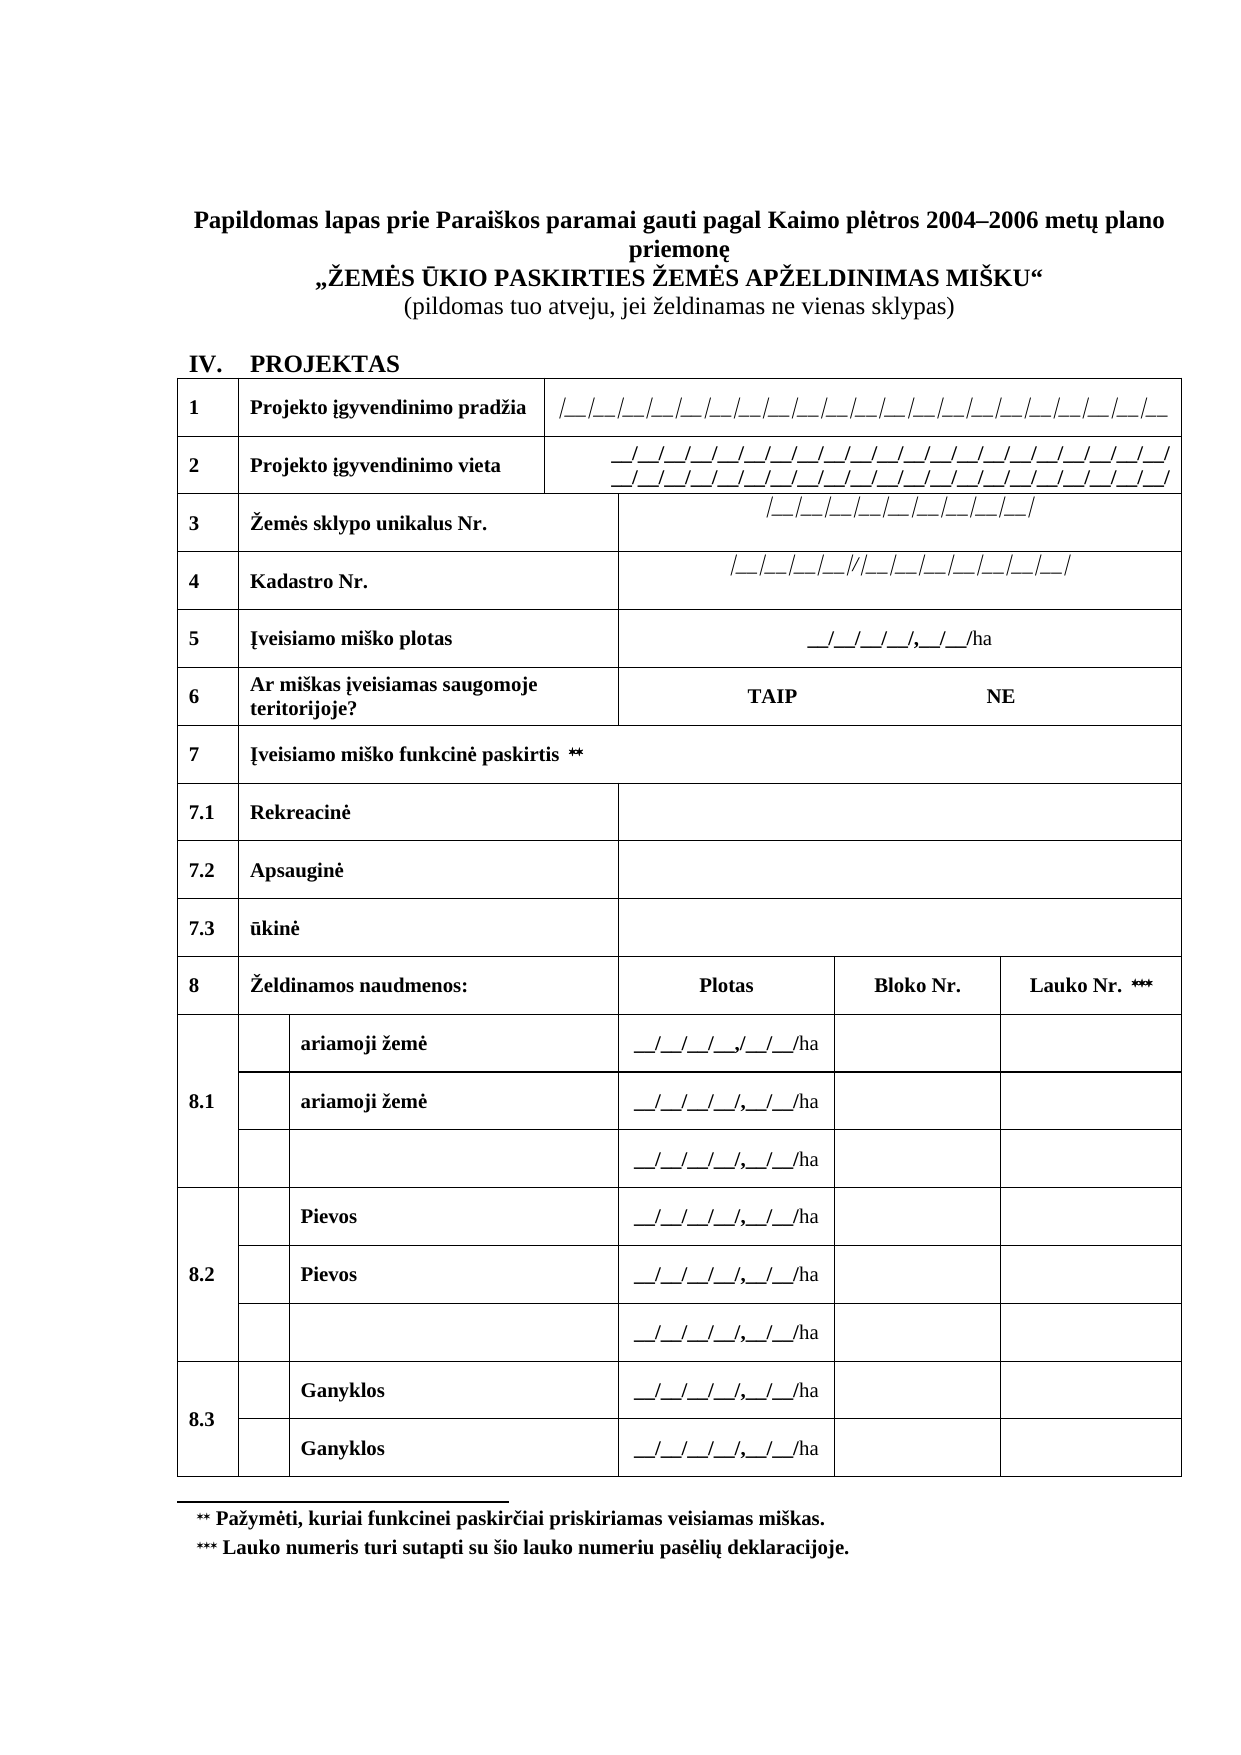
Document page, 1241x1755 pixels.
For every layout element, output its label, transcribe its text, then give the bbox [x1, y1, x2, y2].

table_cell Pievos [290, 1188, 618, 1245]
text „ŽEMĖS ŪKIO PASKIRTIES ŽEMĖS APŽELDINIMAS MIŠKU“ [177, 263, 1181, 291]
table_cell ariamoji žemė [290, 1015, 618, 1071]
text (pildomas tuo atveju, jei želdinamas ne vienas sklypas) [177, 291, 1181, 320]
table_cell Apsauginė [239, 841, 618, 898]
table_cell [618, 726, 1181, 782]
table_cell [1001, 1362, 1181, 1418]
table_cell __/__/__/__/,__/__/ha [619, 1362, 834, 1418]
text Papildomas lapas prie Paraiškos paramai gauti pagal Kaimo plėtros 2004–2006 metų plano priemonę [177, 205, 1181, 263]
table_cell Ar miškas įveisiamas saugomoje teritorijoje? [239, 668, 618, 724]
table_cell [619, 841, 1181, 898]
table_cell Lauko Nr. [1001, 957, 1181, 1014]
table_cell [1001, 1246, 1181, 1303]
table_cell 3 [178, 494, 238, 551]
table_cell Bloko Nr. [835, 957, 1000, 1014]
table_cell 4 [178, 552, 238, 609]
table_cell 6 [178, 668, 238, 724]
table_cell [835, 1419, 1000, 1476]
table_cell [1001, 1015, 1181, 1071]
table_cell __/__/__/__/,__/__/ha [619, 1130, 834, 1187]
table_cell __/__/__/__/,__/__/ha [619, 1304, 834, 1361]
table_cell [619, 899, 1181, 956]
table_cell Plotas [619, 957, 834, 1014]
table_cell ūkinė [239, 899, 618, 956]
table_cell Žemės sklypo unikalus Nr. [239, 494, 618, 551]
table_cell Įveisiamo miško funkcinė paskirtis [239, 726, 618, 782]
table_header Projektas [239, 349, 1181, 378]
table_cell 7.1 [178, 784, 238, 840]
table_cell [239, 1246, 289, 1303]
table_cell [290, 1130, 618, 1187]
table_cell [619, 784, 1181, 840]
table_cell 2 [178, 437, 238, 493]
table_cell [1001, 1419, 1181, 1476]
table_cell [1001, 1304, 1181, 1361]
table_cell [239, 1130, 289, 1187]
table_cell __/__/__/__/,__/__/ha [619, 1073, 834, 1129]
table_cell Pievos [290, 1246, 618, 1303]
table_cell [239, 1362, 289, 1418]
table_cell Projekto įgyvendinimo vieta [239, 437, 544, 493]
table_cell Želdinamos naudmenos: [239, 957, 618, 1014]
table_cell [239, 1188, 289, 1245]
table_cell 8.3 [178, 1362, 238, 1476]
table_cell __/__/__/__/,__/__/ha [619, 610, 1181, 667]
table_cell __/__/__/__/,__/__/ha [619, 1419, 834, 1476]
table_cell [1001, 1130, 1181, 1187]
table_cell [239, 1419, 289, 1476]
table_cell 8.2 [178, 1188, 238, 1361]
table_cell 8 [178, 957, 238, 1014]
table_cell [835, 1015, 1000, 1071]
table_cell Projekto įgyvendinimo pradžia [239, 379, 544, 436]
table_cell [835, 1362, 1000, 1418]
table_cell Kadastro Nr. [239, 552, 618, 609]
table_cell 7.3 [178, 899, 238, 956]
table_cell [835, 1304, 1000, 1361]
table_cell 5 [178, 610, 238, 667]
table_cell 1 [178, 379, 238, 436]
table_cell TAIP NE [619, 668, 1181, 724]
table_cell [1001, 1073, 1181, 1129]
table_cell __/__/__/__/__/__/__/__/__/__/__/__/__/__/__/__/__/__/__/__/__/ __/__/__/__/__/__/__/__/__/__/__/__/__/__/__/__/__/__/__/__/__/ [545, 437, 1181, 493]
table_cell __/__/__/__,/__/__/ha [619, 1015, 834, 1071]
table_cell 8.1 [178, 1015, 238, 1187]
table_cell Įveisiamo miško plotas [239, 610, 618, 667]
table_cell 7 [178, 726, 238, 782]
table_cell ____/_______ [619, 552, 1181, 609]
table_cell Ganyklos [290, 1419, 618, 1476]
table_cell [239, 1015, 289, 1071]
table_cell __________________ [545, 379, 1181, 436]
table_cell Rekreacinė [239, 784, 618, 840]
table_cell __/__/__/__/,__/__/ha [619, 1188, 834, 1245]
table_cell [835, 1188, 1000, 1245]
table_cell __/__/__/__/,__/__/ha [619, 1246, 834, 1303]
table_cell ariamoji žemė [290, 1073, 618, 1129]
table_cell [239, 1073, 289, 1129]
table_cell [835, 1130, 1000, 1187]
table_header IV. [177, 349, 239, 378]
table_cell [835, 1073, 1000, 1129]
table_cell [290, 1304, 618, 1361]
table_cell 7.2 [178, 841, 238, 898]
table_cell ________ [619, 494, 1181, 551]
table_cell [835, 1246, 1000, 1303]
table_cell [239, 1304, 289, 1361]
table_cell Ganyklos [290, 1362, 618, 1418]
table_cell [1001, 1188, 1181, 1245]
